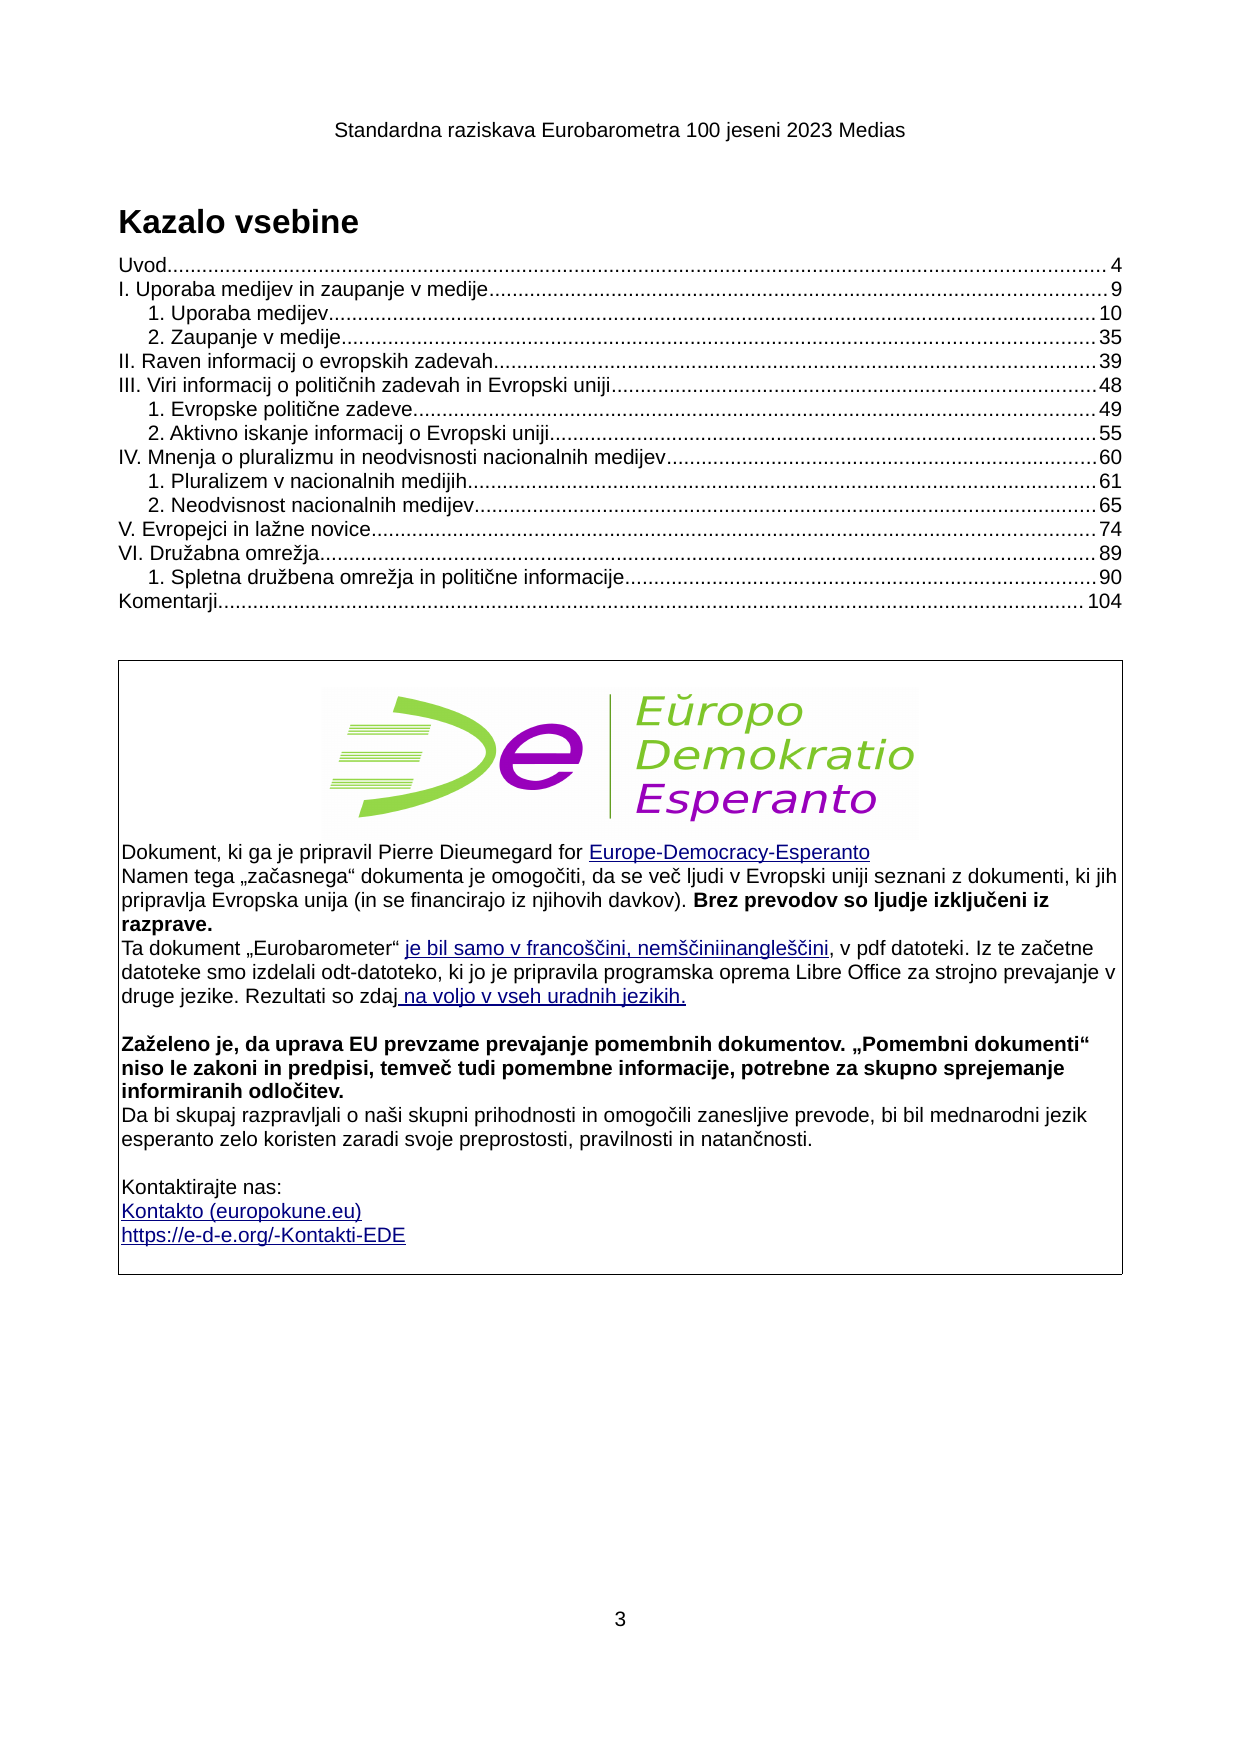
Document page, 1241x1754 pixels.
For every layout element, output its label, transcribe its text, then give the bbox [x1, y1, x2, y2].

text Kontaktirajte nas: [119, 1172, 1122, 1196]
text 1. Evropske politične zadeve 49 [148, 397, 1122, 421]
text 1. Uporaba medijev 10 [148, 301, 1122, 325]
text 2. Aktivno iskanje informacij o Evropski uniji 55 [148, 421, 1122, 445]
text 2. Zaupanje v medije 35 [148, 325, 1122, 349]
text https://e-d-e.org/-Kontakti-EDE [119, 1220, 1122, 1247]
text Uvod 4 [118, 253, 1122, 277]
text II. Raven informacij o evropskih zadevah 39 [118, 349, 1122, 373]
text Ta dokument „Eurobarometer“ je bil samo v francoščini, nemščiniinangleščini, v pdf datoteki. Iz te začetne datoteke smo izdelali odt-datoteko, ki jo je pripravila programska oprema Libre Office za strojno prevajanje v druge jezike. Rezultati so zdaj na voljo v vseh uradnih jezikih. [119, 933, 1122, 1007]
text Kontakto (europokune.eu) [119, 1196, 1122, 1220]
text VI. Družabna omrežja 89 [118, 541, 1122, 564]
text IV. Mnenja o pluralizmu in neodvisnosti nacionalnih medijev 60 [118, 445, 1122, 469]
text 1. Pluralizem v nacionalnih medijih 61 [148, 469, 1122, 493]
text 1. Spletna družbena omrežja in politične informacije 90 [148, 564, 1122, 588]
text Dokument, ki ga je pripravil Pierre Dieumegard for Europe-Democracy-Esperanto [119, 684, 1122, 861]
text V. Evropejci in lažne novice 74 [118, 517, 1122, 541]
text Da bi skupaj razpravljali o naši skupni prihodnosti in omogočili zanesljive prevode, bi bil mednarodni jezik esperanto zelo koristen zaradi svoje preprostosti, pravilnosti in natančnosti. [119, 1100, 1122, 1151]
text I. Uporaba medijev in zaupanje v medije 9 [118, 277, 1122, 301]
text III. Viri informacij o političnih zadevah in Evropski uniji 48 [118, 373, 1122, 397]
picture [321, 687, 919, 840]
text Komentarji 104 [118, 588, 1122, 612]
text Namen tega „začasnega“ dokumenta je omogočiti, da se več ljudi v Evropski uniji seznani z dokumenti, ki jih pripravlja Evropska unija (in se financirajo iz njihovih davkov). Brez prevodov so ljudje izključeni iz razprave. [119, 861, 1122, 933]
text 2. Neodvisnost nacionalnih medijev 65 [148, 493, 1122, 517]
subtitle Kazalo vsebine [118, 202, 1122, 241]
text Zaželeno je, da uprava EU prevzame prevajanje pomembnih dokumentov. „Pomembni dokumenti“ niso le zakoni in predpisi, temveč tudi pomembne informacije, potrebne za skupno sprejemanje informiranih odločitev. [119, 1028, 1122, 1100]
